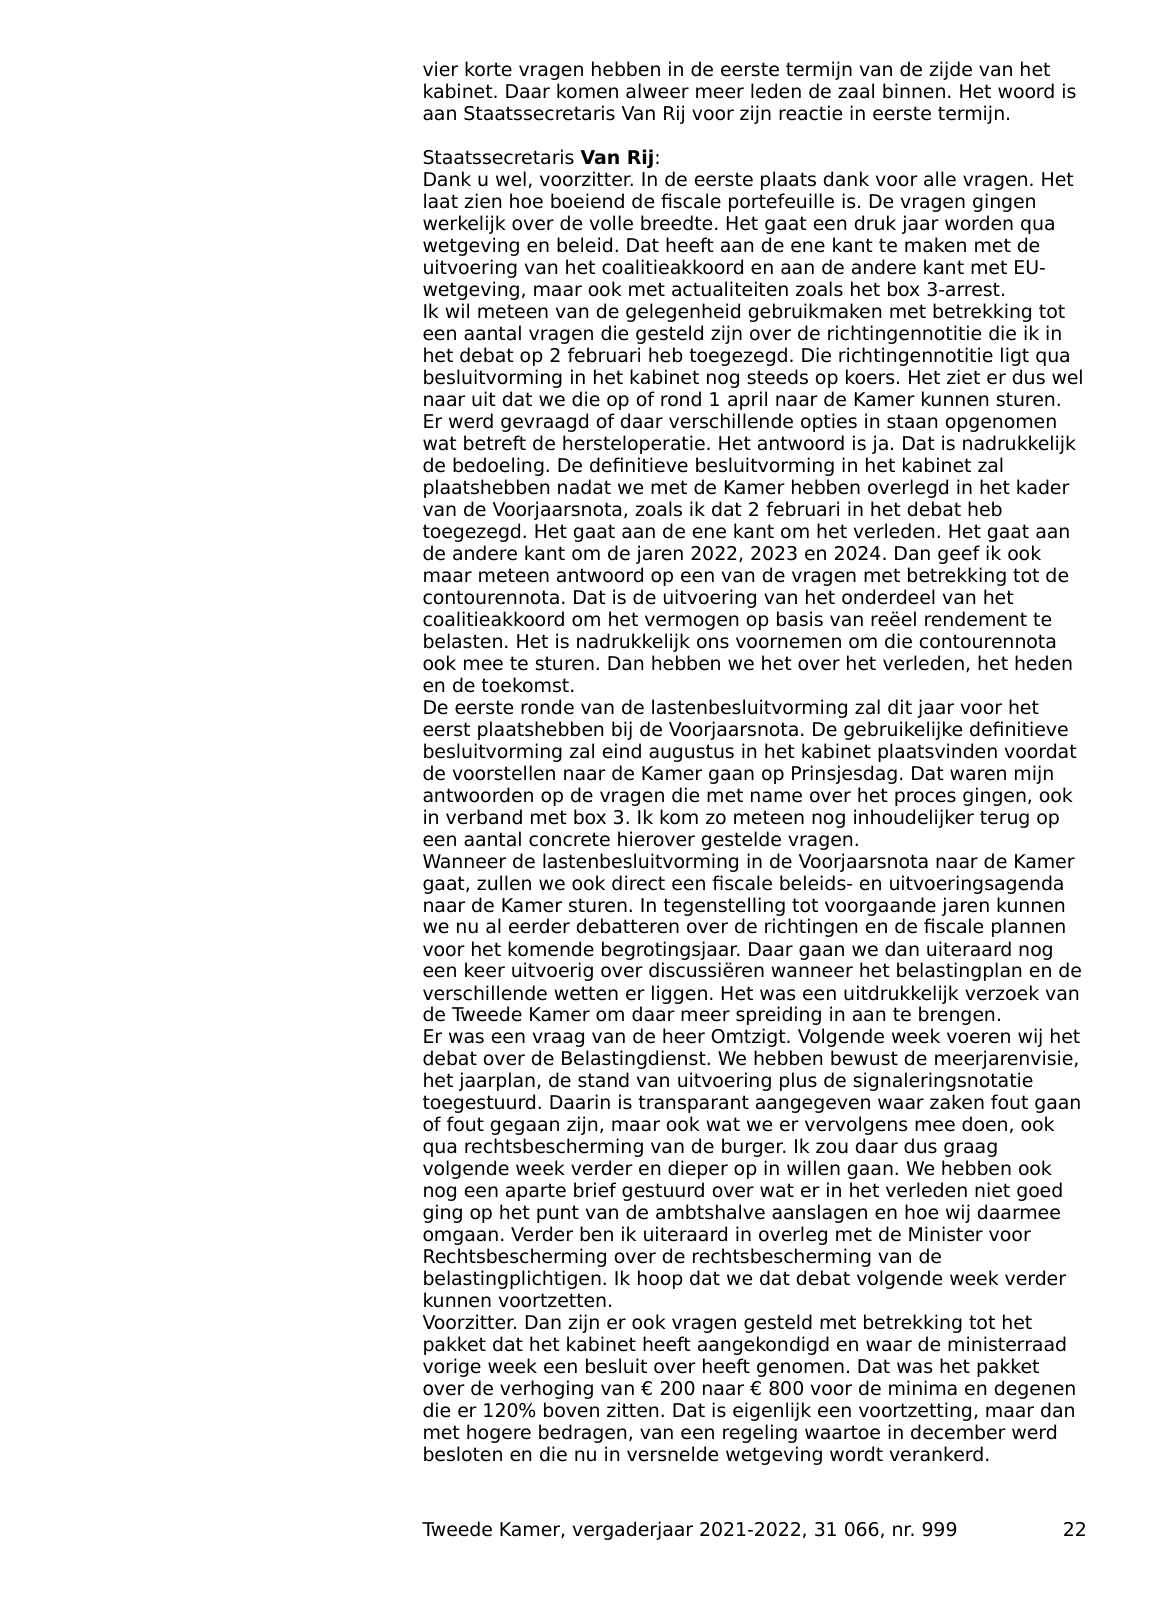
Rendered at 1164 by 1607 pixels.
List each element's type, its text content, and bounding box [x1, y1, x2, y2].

text Voorzitter. Dan zijn er ook vragen gesteld met betrekking tot het pakket dat het kabinet heeft aangekondigd en waar de ministerraad vorige week een besluit over heeft genomen. Dat was het pakket over de verhoging van € 200 naar € 800 voor de minima en degenen die er 120% boven zitten. Dat is eigenlijk een voortzetting, maar dan met hogere bedragen, van een regeling waartoe in december werd besloten en die nu in versnelde wetgeving wordt verankerd. [422, 1312, 1087, 1466]
text Ik wil meteen van de gelegenheid gebruikmaken met betrekking tot een aantal vragen die gesteld zijn over de richtingennotitie die ik in het debat op 2 februari heb toegezegd. Die richtingennotitie ligt qua besluitvorming in het kabinet nog steeds op koers. Het ziet er dus wel naar uit dat we die op of rond 1 april naar de Kamer kunnen sturen. Er werd gevraagd of daar verschillende opties in staan opgenomen wat betreft de hersteloperatie. Het antwoord is ja. Dat is nadrukkelijk de bedoeling. De definitieve besluitvorming in het kabinet zal plaatshebben nadat we met de Kamer hebben overlegd in het kader van de Voorjaarsnota, zoals ik dat 2 februari in het debat heb toegezegd. Het gaat aan de ene kant om het verleden. Het gaat aan de andere kant om de jaren 2022, 2023 en 2024. Dan geef ik ook maar meteen antwoord op een van de vragen met betrekking tot de contourennota. Dat is de uitvoering van het onderdeel van het coalitieakkoord om het vermogen op basis van reëel rendement te belasten. Het is nadrukkelijk ons voornemen om die contourennota ook mee te sturen. Dan hebben we het over het verleden, het heden en de toekomst. [422, 301, 1087, 697]
text Dank u wel, voorzitter. In de eerste plaats dank voor alle vragen. Het laat zien hoe boeiend de fiscale portefeuille is. De vragen gingen werkelijk over de volle breedte. Het gaat een druk jaar worden qua wetgeving en beleid. Dat heeft aan de ene kant te maken met de uitvoering van het coalitieakkoord en aan de andere kant met EU-wetgeving, maar ook met actualiteiten zoals het box 3-arrest. [422, 169, 1087, 301]
text vier korte vragen hebben in de eerste termijn van de zijde van het kabinet. Daar komen alweer meer leden de zaal binnen. Het woord is aan Staatssecretaris Van Rij voor zijn reactie in eerste termijn. [422, 59, 1087, 125]
text De eerste ronde van de lastenbesluitvorming zal dit jaar voor het eerst plaatshebben bij de Voorjaarsnota. De gebruikelijke definitieve besluitvorming zal eind augustus in het kabinet plaatsvinden voordat de voorstellen naar de Kamer gaan op Prinsjesdag. Dat waren mijn antwoorden op de vragen die met name over het proces gingen, ook in verband met box 3. Ik kom zo meteen nog inhoudelijker terug op een aantal concrete hierover gestelde vragen. [422, 697, 1087, 851]
text Er was een vraag van de heer Omtzigt. Volgende week voeren wij het debat over de Belastingdienst. We hebben bewust de meerjarenvisie, het jaarplan, de stand van uitvoering plus de signaleringsnotatie toegestuurd. Daarin is transparant aangegeven waar zaken fout gaan of fout gegaan zijn, maar ook wat we er vervolgens mee doen, ook qua rechtsbescherming van de burger. Ik zou daar dus graag volgende week verder en dieper op in willen gaan. We hebben ook nog een aparte brief gestuurd over wat er in het verleden niet goed ging op het punt van de ambtshalve aanslagen en hoe wij daarmee omgaan. Verder ben ik uiteraard in overleg met de Minister voor Rechtsbescherming over de rechtsbescherming van de belastingplichtigen. Ik hoop dat we dat debat volgende week verder kunnen voortzetten. [422, 1026, 1087, 1312]
text Wanneer de lastenbesluitvorming in de Voorjaarsnota naar de Kamer gaat, zullen we ook direct een fiscale beleids- en uitvoeringsagenda naar de Kamer sturen. In tegenstelling tot voorgaande jaren kunnen we nu al eerder debatteren over de richtingen en de fiscale plannen voor het komende begrotingsjaar. Daar gaan we dan uiteraard nog een keer uitvoerig over discussiëren wanneer het belastingplan en de verschillende wetten er liggen. Het was een uitdrukkelijk verzoek van de Tweede Kamer om daar meer spreiding in aan te brengen. [422, 851, 1087, 1026]
text Staatssecretaris Van Rij: [422, 147, 1087, 169]
